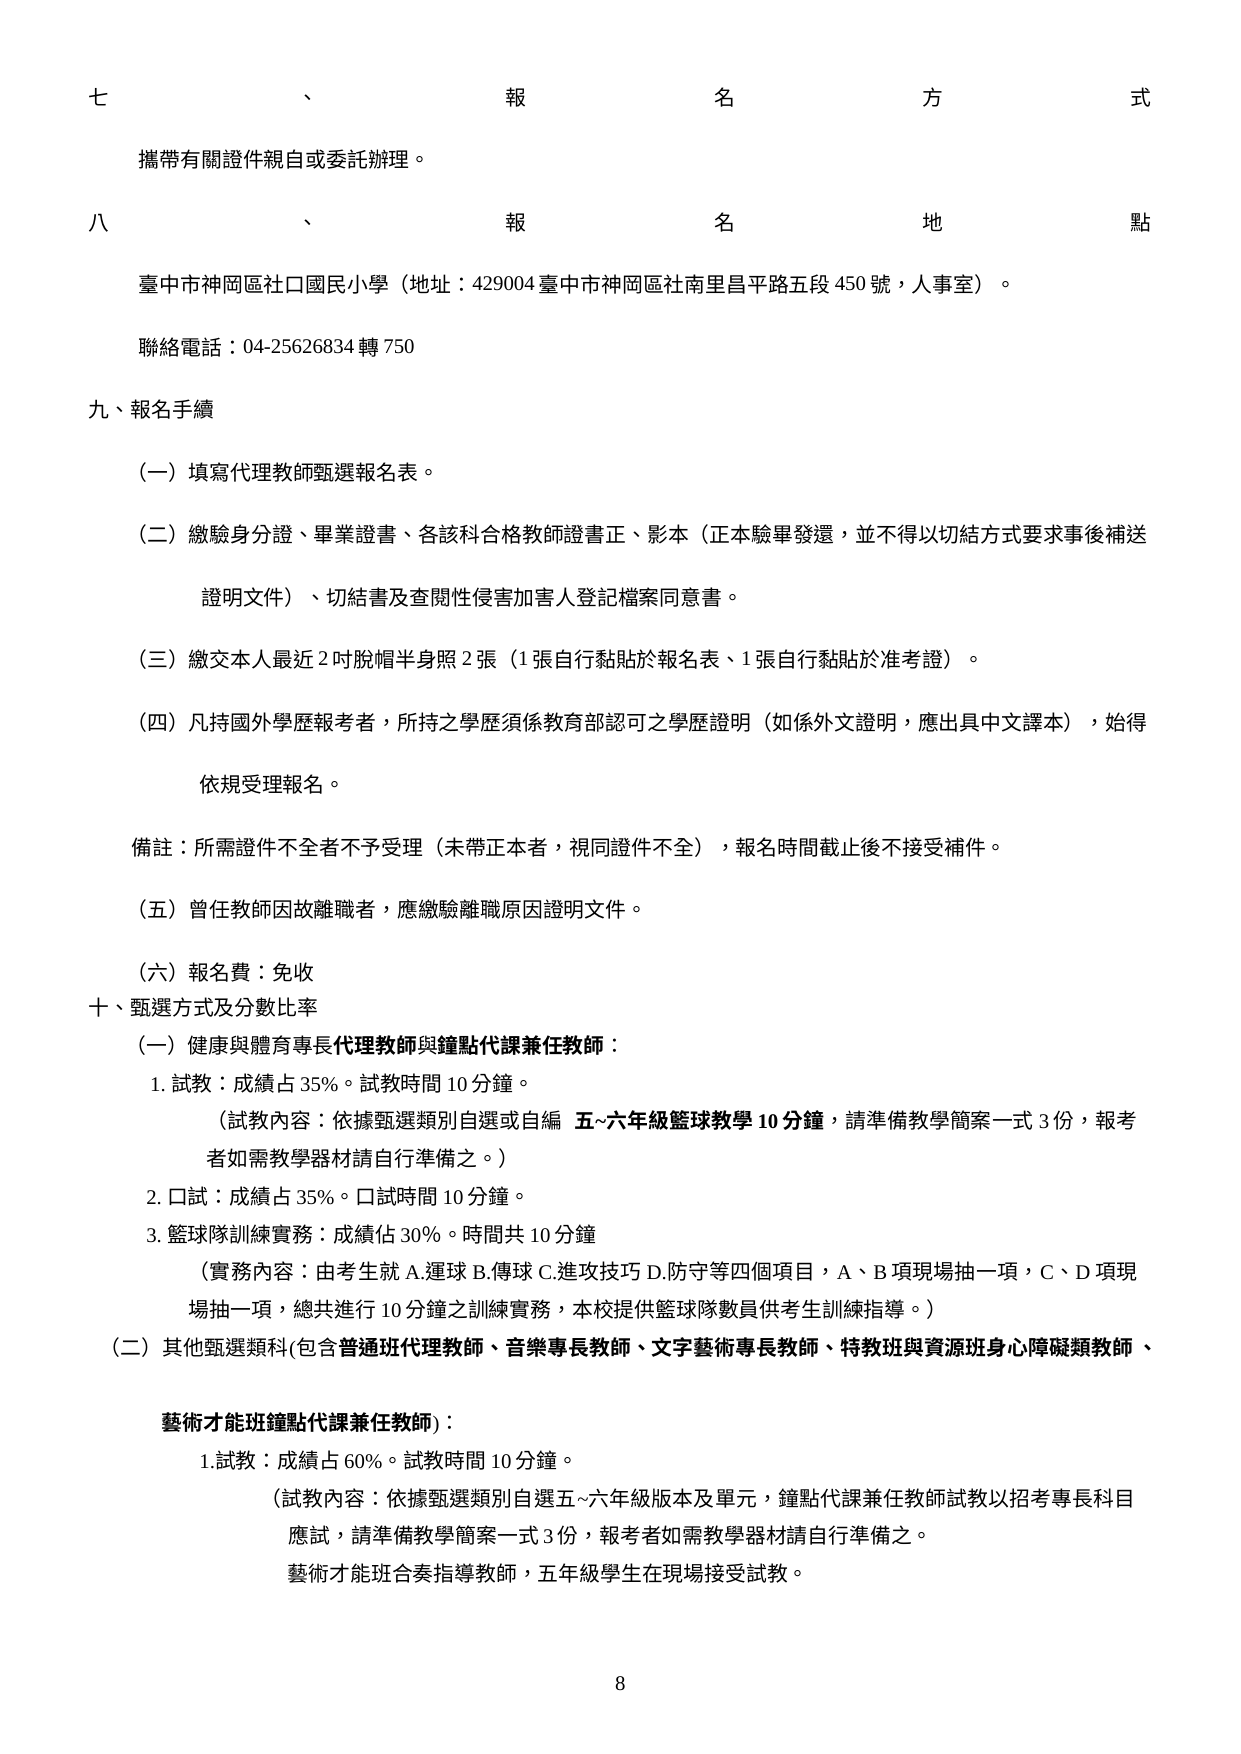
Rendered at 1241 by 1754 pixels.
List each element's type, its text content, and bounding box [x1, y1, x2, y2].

text （試教內容：依據甄選類別自選或自編 五~六年級籃球教學10分鐘，請準備教學簡案一式3份，報考者如需教學器材請自行準備之。） [206, 1105, 1138, 1173]
text （試教內容：依據甄選類別自選五~六年級版本及單元，鐘點代課兼任教師試教以招考專長科目應試，請準備教學簡案一式3份，報考者如需教學器材請自行準備之。 [189, 1482, 1138, 1550]
text 藝術才能班合奏指導教師，五年級學生在現場接受試教。 [189, 1557, 1138, 1587]
text （六）報名費：免收 [126, 929, 1152, 992]
text （三）繳交本人最近2吋脫帽半身照2張（1張自行黏貼於報名表、1張自行黏貼於准考證）。 [126, 617, 1152, 679]
text （五）曾任教師因故離職者，應繳驗離職原因證明文件。 [126, 867, 1152, 929]
text 十、甄選方式及分數比率 [89, 992, 1152, 1022]
text 九、報名手續 [89, 367, 1152, 429]
text 1.試教：成績占60%。試教時間10分鐘。 [189, 1444, 1138, 1474]
text 備註：所需證件不全者不予受理（未帶正本者，視同證件不全），報名時間截止後不接受補件。 [126, 804, 1152, 867]
text 八、報名地點 臺中市神岡區社口國民小學（地址：429004臺中市神岡區社南里昌平路五段450號，人事室）。 [89, 179, 1152, 304]
text 1. 試教：成績占35%。試教時間10分鐘。 [145, 1067, 1138, 1097]
text （二）繳驗身分證、畢業證書、各該科合格教師證書正、影本（正本驗畢發還，並不得以切結方式要求事後補送證明文件）、切結書及查閱性侵害加害人登記檔案同意書。 [126, 492, 1152, 617]
text 聯絡電話：04-25626834轉750 [139, 304, 1152, 367]
text （一）填寫代理教師甄選報名表。 [89, 429, 1152, 492]
text （實務內容：由考生就A.運球B.傳球C.進攻技巧D.防守等四個項目，A、B項現場抽一項，C、D項現場抽一項，總共進行10分鐘之訓練實務，本校提供籃球隊數員供考生訓練指導。） [189, 1256, 1138, 1323]
text 七、報名方式 攜帶有關證件親自或委託辦理。 [89, 54, 1152, 179]
text （一）健康與體育專長代理教師與鐘點代課兼任教師： [89, 1029, 1152, 1059]
text 2. 口試：成績占35%。口試時間10分鐘。 [89, 1180, 1138, 1210]
text 3. 籃球隊訓練實務：成績佔30％。時間共10分鐘 [89, 1218, 1138, 1248]
text 藝術才能班鐘點代課兼任教師)： [89, 1406, 1138, 1437]
text （二）其他甄選類科(包含普通班代理教師、音樂專長教師、文字藝術專長教師、特教班與資源班身心障礙類教師、 [89, 1331, 1138, 1399]
text （四）凡持國外學歷報考者，所持之學歷須係教育部認可之學歷證明（如係外文證明，應出具中文譯本），始得依規受理報名。 [126, 679, 1152, 804]
